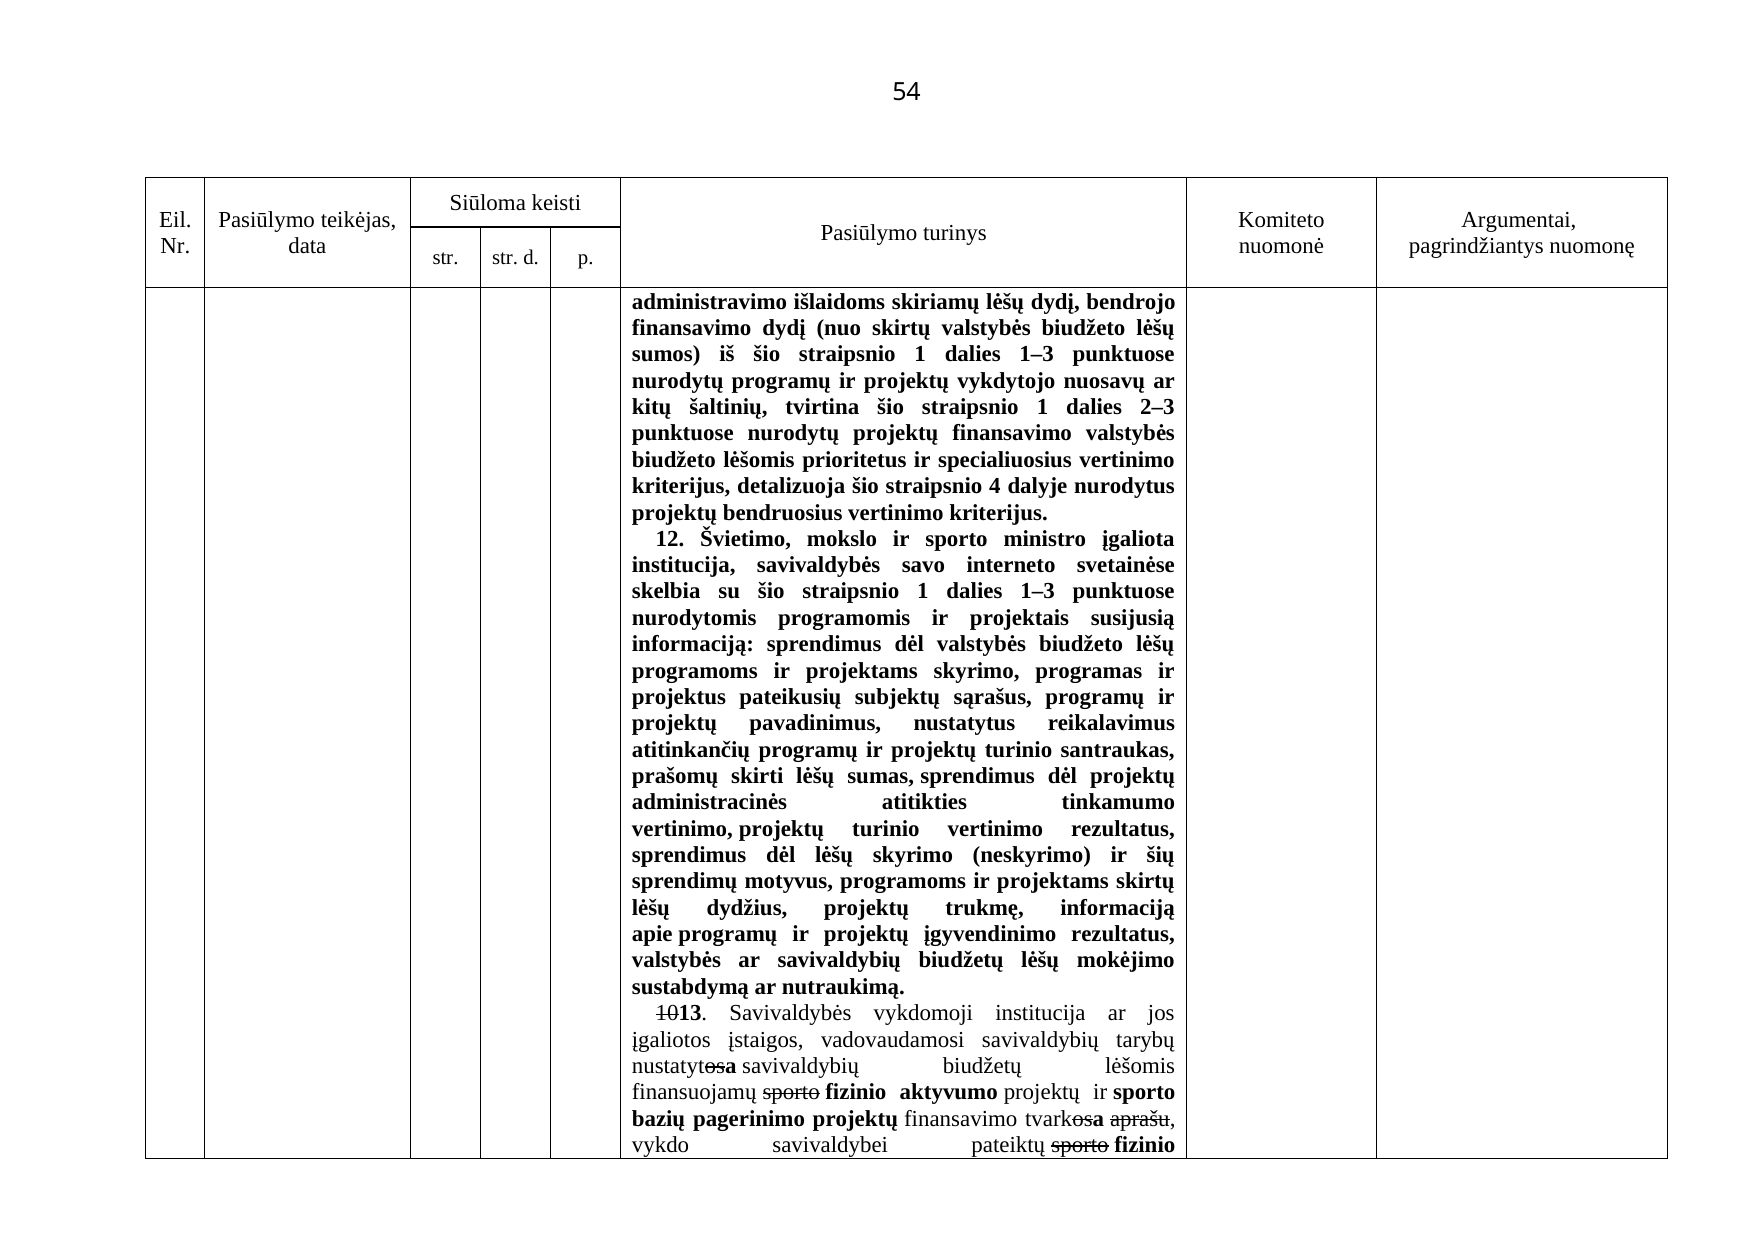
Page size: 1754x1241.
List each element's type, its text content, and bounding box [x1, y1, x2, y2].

table_cell str. d. [481, 228, 550, 287]
table_header Pasiūlymo teikėjas, data [205, 178, 410, 287]
table_header Siūloma keisti [411, 178, 620, 226]
table_cell [205, 288, 410, 1157]
table_header Komiteto nuomonė [1187, 178, 1376, 287]
table_header Eil. Nr. [146, 178, 204, 287]
table_cell administravimo išlaidoms skiriamų lėšų dydį, bendrojo finansavimo dydį (nuo skirtų valstybės biudžeto lėšų sumos) iš šio straipsnio 1 dalies 1–3 punktuose nurodytų programų ir projektų vykdytojo nuosavų ar kitų šaltinių, tvirtina šio straipsnio 1 dalies 2–3 punktuose nurodytų projektų finansavimo valstybės biudžeto lėšomis prioritetus ir specialiuosius vertinimo kriterijus, detalizuoja šio straipsnio 4 dalyje nurodytus projektų bendruosius vertinimo kriterijus. 12. Švietimo, mokslo ir sporto ministro įgaliota institucija, savivaldybės savo interneto svetainėse skelbia su šio straipsnio 1 dalies 1–3 punktuose nurodytomis programomis ir projektais susijusią informaciją: sprendimus dėl valstybės biudžeto lėšų programoms ir projektams skyrimo, programas ir projektus pateikusių subjektų sąrašus, programų ir projektų pavadinimus, nustatytus reikalavimus atitinkančių programų ir projektų turinio santraukas, prašomų skirti lėšų sumas, sprendimus dėl projektų administracinės atitikties tinkamumo vertinimo, projektų turinio vertinimo rezultatus, sprendimus dėl lėšų skyrimo (neskyrimo) ir šių sprendimų motyvus, programoms ir projektams skirtų lėšų dydžius, projektų trukmę, informaciją apie programų ir projektų įgyvendinimo rezultatus, valstybės ar savivaldybių biudžetų lėšų mokėjimo sustabdymą ar nutraukimą. 1013. Savivaldybės vykdomoji institucija ar jos įgaliotos įstaigos, vadovaudamosi savivaldybių tarybų nustatytosa savivaldybių biudžetų lėšomis finansuojamų sporto fizinio aktyvumo projektų ir sporto bazių pagerinimo projektų finansavimo tvarkosa aprašu, vykdo savivaldybei pateiktų sporto fizinio [621, 288, 1186, 1157]
table_header Pasiūlymo turinys [621, 178, 1186, 287]
table_cell [551, 288, 620, 1157]
table_header Argumentai, pagrindžiantys nuomonę [1377, 178, 1667, 287]
table_cell p. [551, 228, 620, 287]
table_cell [1377, 288, 1667, 1157]
table_cell [1187, 288, 1376, 1157]
table_cell [411, 288, 480, 1157]
table_cell [146, 288, 204, 1157]
table_cell [481, 288, 550, 1157]
table_cell str. [411, 228, 480, 287]
